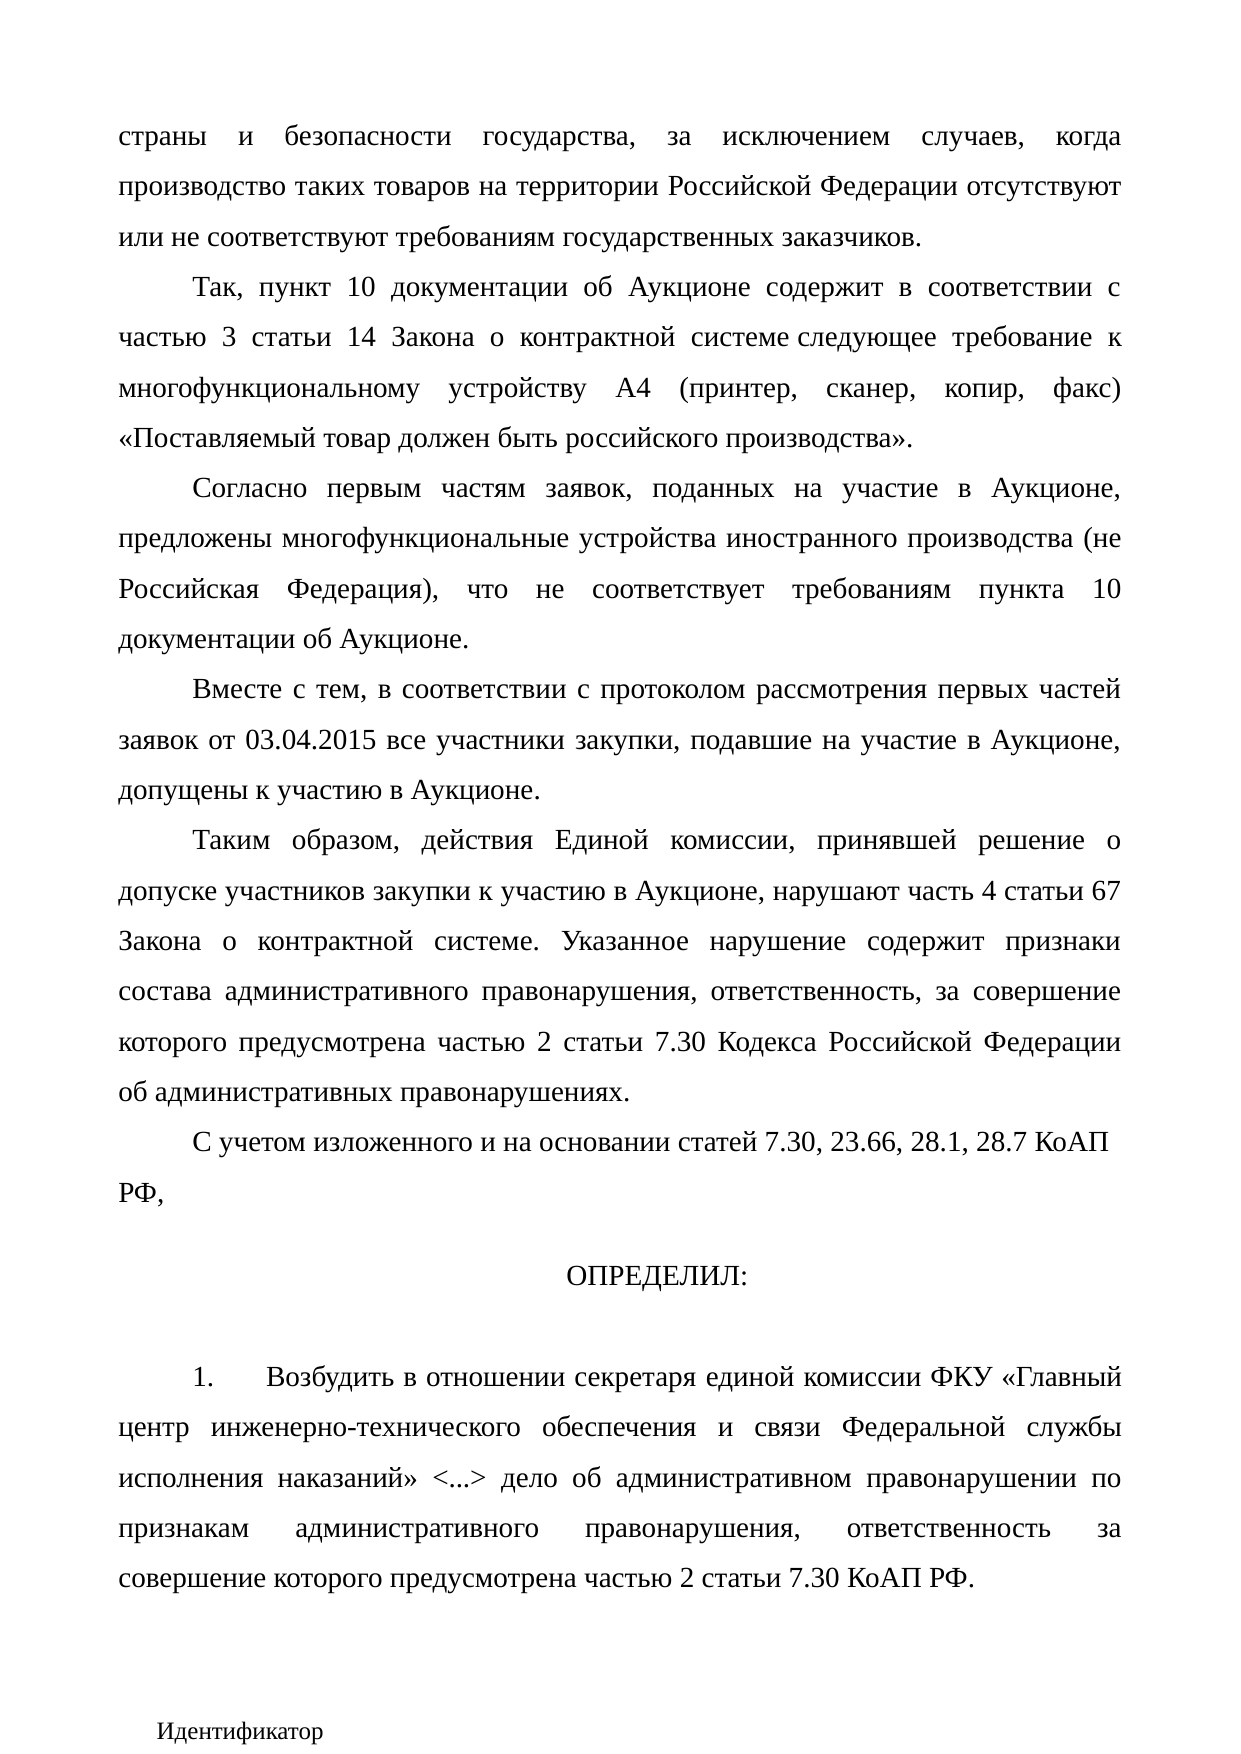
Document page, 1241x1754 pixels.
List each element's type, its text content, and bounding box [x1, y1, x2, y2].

text Так, пункт 10 документации об Аукционе содержит в соответствии с частью 3 статьи 14 Закона о контрактной системе следующее требование к многофункциональному устройству А4 (принтер, сканер, копир, факс) «Поставляемый товар должен быть российского производства». [118, 269, 1122, 453]
text страны и безопасности государства, за исключением случаев, когда производство таких товаров на территории Российской Федерации отсутствуют или не соответствуют требованиям государственных заказчиков. [118, 118, 1122, 252]
text Вместе с тем, в соответствии с протоколом рассмотрения первых частей заявок от 03.04.2015 все участники закупки, подавшие на участие в Аукционе, допущены к участию в Аукционе. [118, 672, 1122, 806]
text Таким образом, действия Единой комиссии, принявшей решение о допуске участников закупки к участию в Аукционе, нарушают часть 4 статьи 67 Закона о контрактной системе. Указанное нарушение содержит признаки состава административного правонарушения, ответственность, за совершение которого предусмотрена частью 2 статьи 7.30 Кодекса Российской Федерации об административных правонарушениях. [118, 822, 1122, 1108]
text 1. Возбудить в отношении секретаря единой комиссии ФКУ «Главный центр инженерно-технического обеспечения и связи Федеральной службы исполнения наказаний» <...> дело об административном правонарушении по признакам административного правонарушения, ответственность за совершение которого предусмотрена частью 2 статьи 7.30 КоАП РФ. [118, 1359, 1122, 1594]
text С учетом изложенного и на основании статей 7.30, 23.66, 28.1, 28.7 КоАП [118, 1124, 1122, 1158]
text ОПРЕДЕЛИЛ: [118, 1258, 1122, 1292]
text Согласно первым частям заявок, поданных на участие в Аукционе, предложены многофункциональные устройства иностранного производства (не Российская Федерация), что не соответствует требованиям пункта 10 документации об Аукционе. [118, 470, 1122, 655]
text РФ, [118, 1175, 1122, 1208]
